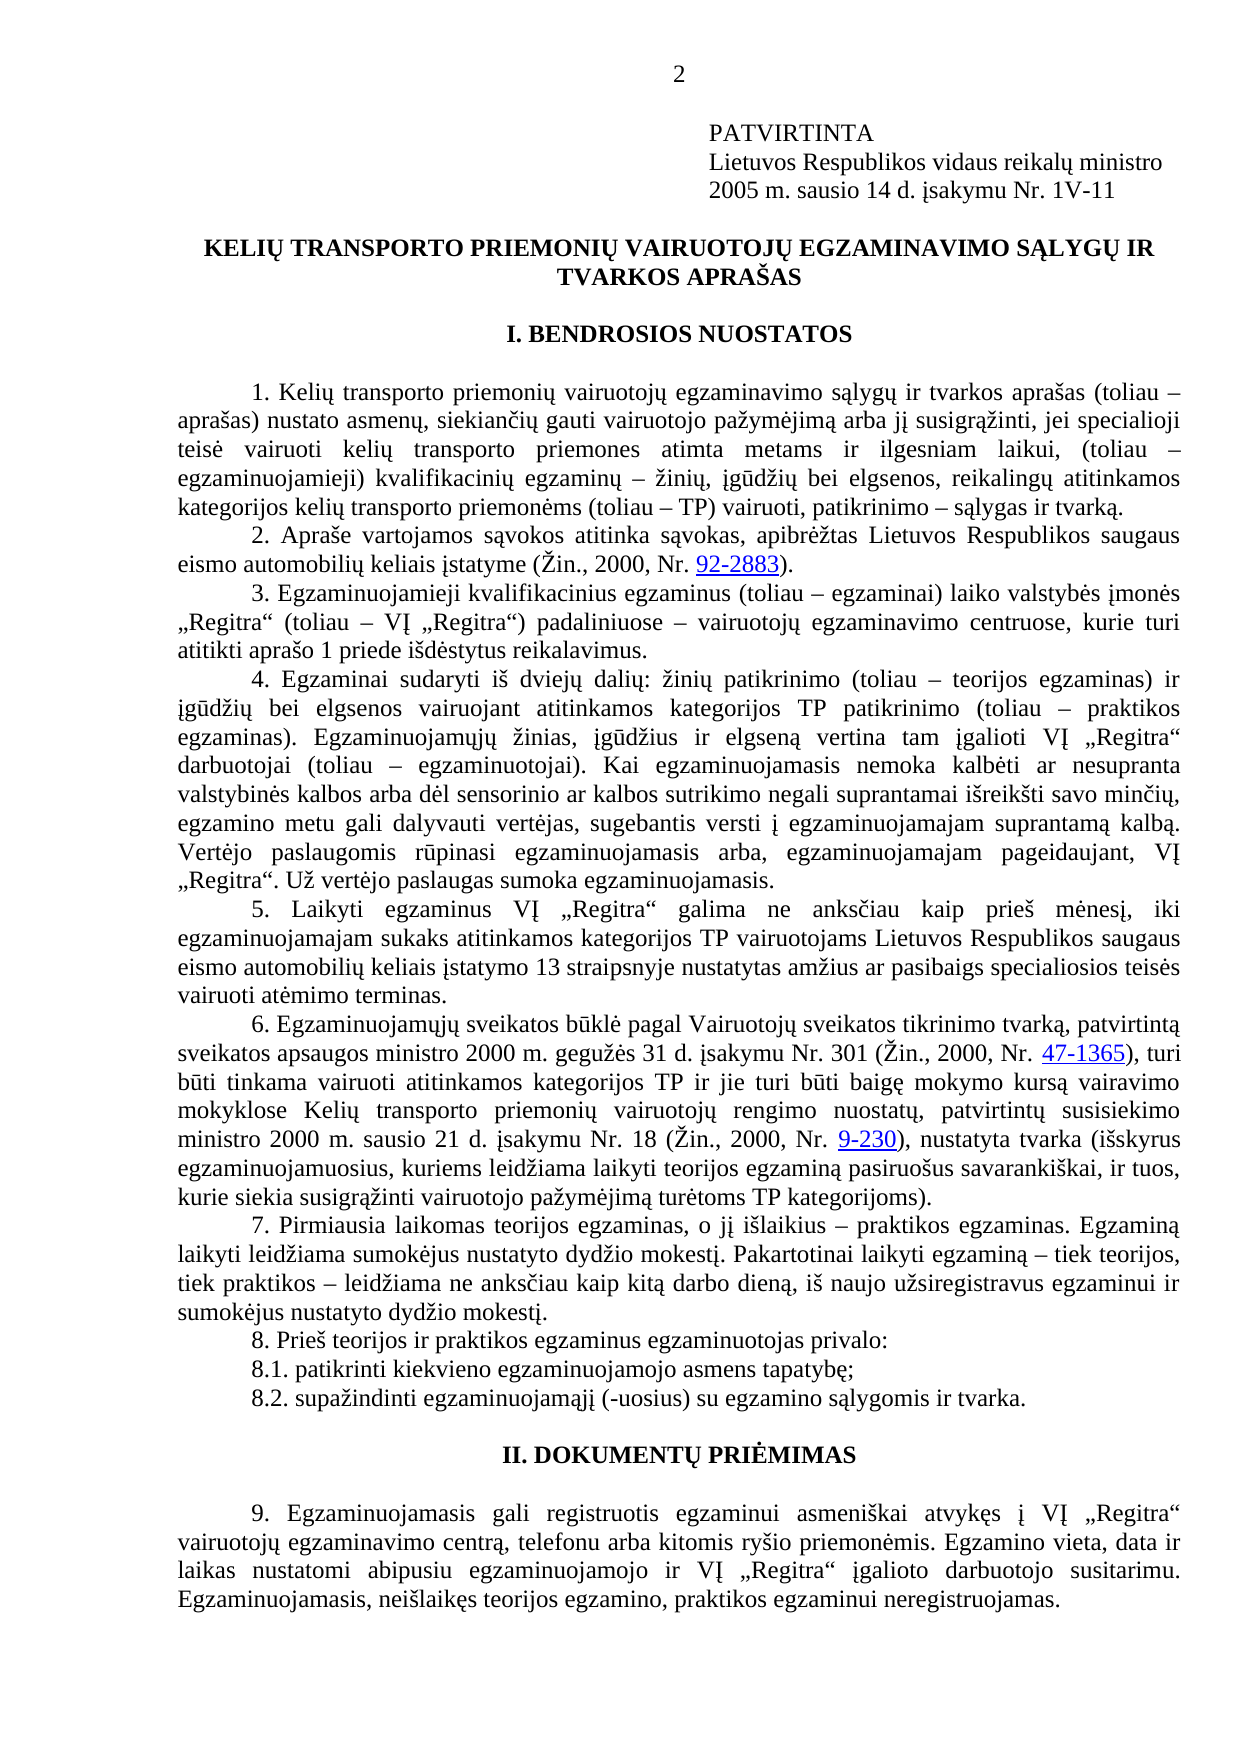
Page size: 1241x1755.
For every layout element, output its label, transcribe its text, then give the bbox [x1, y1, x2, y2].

text 2005 m. sausio 14 d. įsakymu Nr. 1V-11 [177, 176, 1181, 204]
text II. dokumentų PRIĖMIMAS [177, 1441, 1181, 1469]
text I. BENDROSIOS NUOSTATOS [177, 319, 1181, 348]
text 9. Egzaminuojamasis gali registruotis egzaminui asmeniškai atvykęs į VĮ „Regitra“ vairuotojų egzaminavimo centrą, telefonu arba kitomis ryšio priemonėmis. Egzamino vieta, data ir laikas nustatomi abipusiu egzaminuojamojo ir VĮ „Regitra“ įgalioto darbuotojo susitarimu. Egzaminuojamasis, neišlaikęs teorijos egzamino, praktikos egzaminui neregistruojamas. [177, 1498, 1181, 1613]
text 8. Prieš teorijos ir praktikos egzaminus egzaminuotojas privalo: [177, 1326, 1181, 1354]
text 6. Egzaminuojamųjų sveikatos būklė pagal Vairuotojų sveikatos tikrinimo tvarką, patvirtintą sveikatos apsaugos ministro 2000 m. gegužės 31 d. įsakymu Nr. 301 (Žin., 2000, Nr. 47-1365), turi būti tinkama vairuoti atitinkamos kategorijos TP ir jie turi būti baigę mokymo kursą vairavimo mokyklose Kelių transporto priemonių vairuotojų rengimo nuostatų, patvirtintų susisiekimo ministro 2000 m. sausio 21 d. įsakymu Nr. 18 (Žin., 2000, Nr. 9-230), nustatyta tvarka (išskyrus egzaminuojamuosius, kuriems leidžiama laikyti teorijos egzaminą pasiruošus savarankiškai, ir tuos, kurie siekia susigrąžinti vairuotojo pažymėjimą turėtoms TP kategorijoms). [177, 1009, 1181, 1211]
text 5. Laikyti egzaminus VĮ „Regitra“ galima ne anksčiau kaip prieš mėnesį, iki egzaminuojamajam sukaks atitinkamos kategorijos TP vairuotojams Lietuvos Respublikos saugaus eismo automobilių keliais įstatymo 13 straipsnyje nustatytas amžius ar pasibaigs specialiosios teisės vairuoti atėmimo terminas. [177, 894, 1181, 1009]
text 2. Apraše vartojamos sąvokos atitinka sąvokas, apibrėžtas Lietuvos Respublikos saugaus eismo automobilių keliais įstatyme (Žin., 2000, Nr. 92-2883). [177, 521, 1181, 578]
text 7. Pirmiausia laikomas teorijos egzaminas, o jį išlaikius – praktikos egzaminas. Egzaminą laikyti leidžiama sumokėjus nustatyto dydžio mokestį. Pakartotinai laikyti egzaminą – tiek teorijos, tiek praktikos – leidžiama ne anksčiau kaip kitą darbo dieną, iš naujo užsiregistravus egzaminui ir sumokėjus nustatyto dydžio mokestį. [177, 1211, 1181, 1326]
text 3. Egzaminuojamieji kvalifikacinius egzaminus (toliau – egzaminai) laiko valstybės įmonės „Regitra“ (toliau – VĮ „Regitra“) padaliniuose – vairuotojų egzaminavimo centruose, kurie turi atitikti aprašo 1 priede išdėstytus reikalavimus. [177, 578, 1181, 664]
text PATVIRTINTA [177, 118, 1181, 147]
text 8.2. supažindinti egzaminuojamąjį (-uosius) su egzamino sąlygomis ir tvarka. [177, 1383, 1181, 1412]
text 8.1. patikrinti kiekvieno egzaminuojamojo asmens tapatybę; [177, 1354, 1181, 1383]
text 4. Egzaminai sudaryti iš dviejų dalių: žinių patikrinimo (toliau – teorijos egzaminas) ir įgūdžių bei elgsenos vairuojant atitinkamos kategorijos TP patikrinimo (toliau – praktikos egzaminas). Egzaminuojamųjų žinias, įgūdžius ir elgseną vertina tam įgalioti VĮ „Regitra“ darbuotojai (toliau – egzaminuotojai). Kai egzaminuojamasis nemoka kalbėti ar nesupranta valstybinės kalbos arba dėl sensorinio ar kalbos sutrikimo negali suprantamai išreikšti savo minčių, egzamino metu gali dalyvauti vertėjas, sugebantis versti į egzaminuojamajam suprantamą kalbą. Vertėjo paslaugomis rūpinasi egzaminuojamasis arba, egzaminuojamajam pageidaujant, VĮ „Regitra“. Už vertėjo paslaugas sumoka egzaminuojamasis. [177, 664, 1181, 894]
text Lietuvos Respublikos vidaus reikalų ministro [177, 147, 1181, 176]
text 1. Kelių transporto priemonių vairuotojų egzaminavimo sąlygų ir tvarkos aprašas (toliau – aprašas) nustato asmenų, siekiančių gauti vairuotojo pažymėjimą arba jį susigrąžinti, jei specialioji teisė vairuoti kelių transporto priemones atimta metams ir ilgesniam laikui, (toliau – egzaminuojamieji) kvalifikacinių egzaminų – žinių, įgūdžių bei elgsenos, reikalingų atitinkamos kategorijos kelių transporto priemonėms (toliau – TP) vairuoti, patikrinimo – sąlygas ir tvarką. [177, 377, 1181, 521]
text Kelių TRANSPORTO PRIEMONIŲ VAIRUOTOJŲ EGZAMINAVimo SĄLYGŲ IR TVARKOS APRAŠAS [177, 233, 1181, 291]
